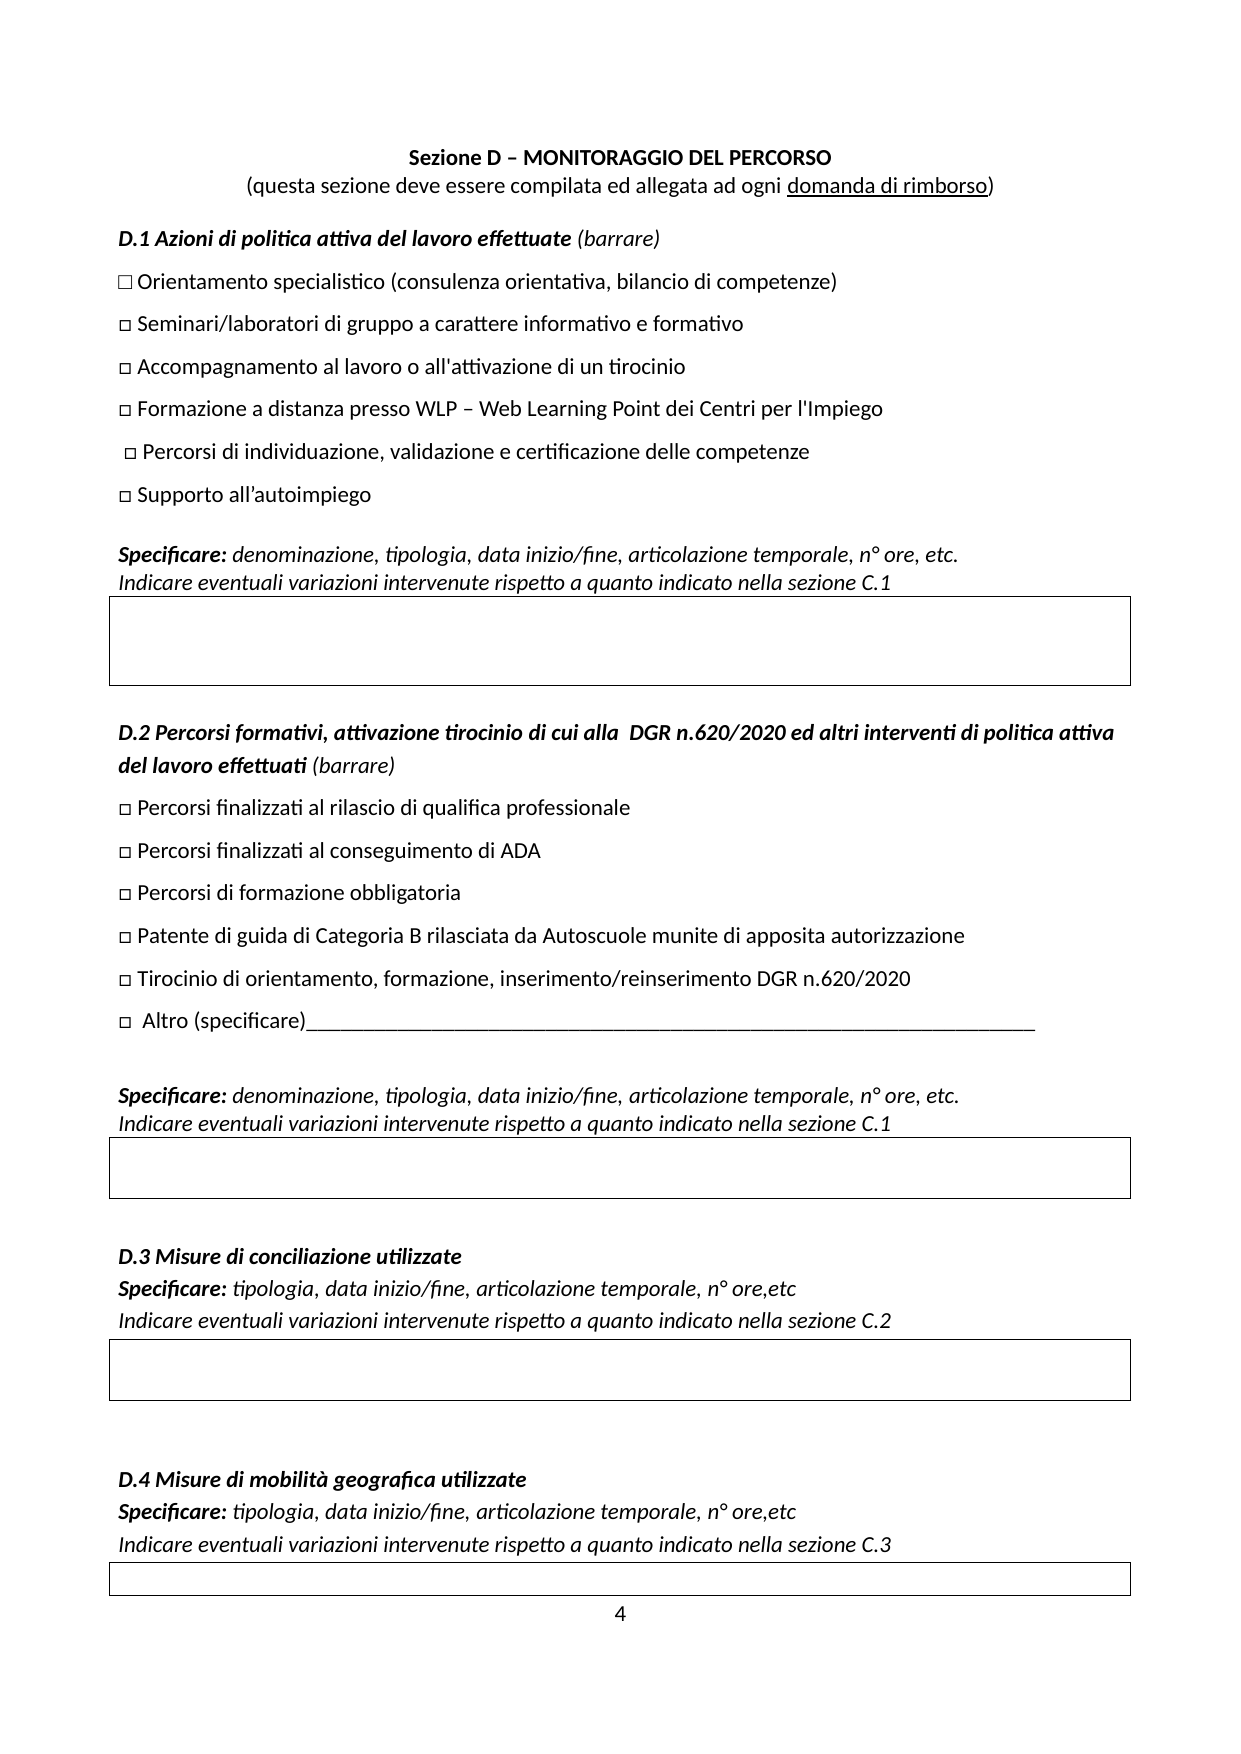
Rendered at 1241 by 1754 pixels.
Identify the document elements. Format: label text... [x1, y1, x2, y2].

text D.4 Misure di mobilità geografica utilizzate [118, 1465, 1122, 1493]
text D.3 Misure di conciliazione utilizzate [118, 1242, 1122, 1270]
text (questa sezione deve essere compilata ed allegata ad ogni domanda di rimborso) [118, 171, 1122, 199]
text □ Seminari/laboratori di gruppo a carattere informativo e formativo [118, 309, 1122, 337]
text Specificare: denominazione, tipologia, data inizio/fine, articolazione temporale, n° ore, etc. [118, 1081, 1122, 1109]
text □ Orientamento specialistico (consulenza orientativa, bilancio di competenze) [118, 267, 1122, 295]
text □ Accompagnamento al lavoro o all'attivazione di un tirocinio [118, 352, 1122, 380]
text Indicare eventuali variazioni intervenute rispetto a quanto indicato nella sezione C.1 [118, 568, 1122, 596]
text □ Supporto all’autoimpiego [118, 480, 1122, 508]
text □ Percorsi finalizzati al conseguimento di ADA [118, 836, 1122, 864]
text □ Patente di guida di Categoria B rilasciata da Autoscuole munite di apposita autorizzazione [118, 921, 1122, 949]
text D.2 Percorsi formativi, attivazione tirocinio di cui alla DGR n.620/2020 ed altri interventi di politica attiva del lavoro effettuati (barrare) [118, 718, 1122, 779]
text Specificare: tipologia, data inizio/fine, articolazione temporale, n° ore,etc [118, 1274, 1122, 1302]
text Sezione D – MONITORAGGIO DEL PERCORSO [118, 143, 1122, 171]
text □ Formazione a distanza presso WLP – Web Learning Point dei Centri per l'Impiego [118, 394, 1122, 423]
text Specificare: denominazione, tipologia, data inizio/fine, articolazione temporale, n° ore, etc. [118, 540, 1122, 568]
text □ Tirocinio di orientamento, formazione, inserimento/reinserimento DGR n.620/2020 [118, 964, 1122, 992]
text Specificare: tipologia, data inizio/fine, articolazione temporale, n° ore,etc [118, 1497, 1122, 1526]
text Indicare eventuali variazioni intervenute rispetto a quanto indicato nella sezione C.3 [118, 1530, 1122, 1558]
text D.1 Azioni di politica attiva del lavoro effettuate (barrare) [118, 224, 1122, 252]
text Indicare eventuali variazioni intervenute rispetto a quanto indicato nella sezione C.1 [118, 1109, 1122, 1137]
text □ Altro (specificare)________________________________________________________________ [118, 1006, 1122, 1034]
text □ Percorsi finalizzati al rilascio di qualifica professionale [118, 793, 1122, 821]
text □ Percorsi di individuazione, validazione e certificazione delle competenze [118, 437, 1122, 465]
text Indicare eventuali variazioni intervenute rispetto a quanto indicato nella sezione C.2 [118, 1306, 1122, 1334]
text □ Percorsi di formazione obbligatoria [118, 878, 1122, 907]
